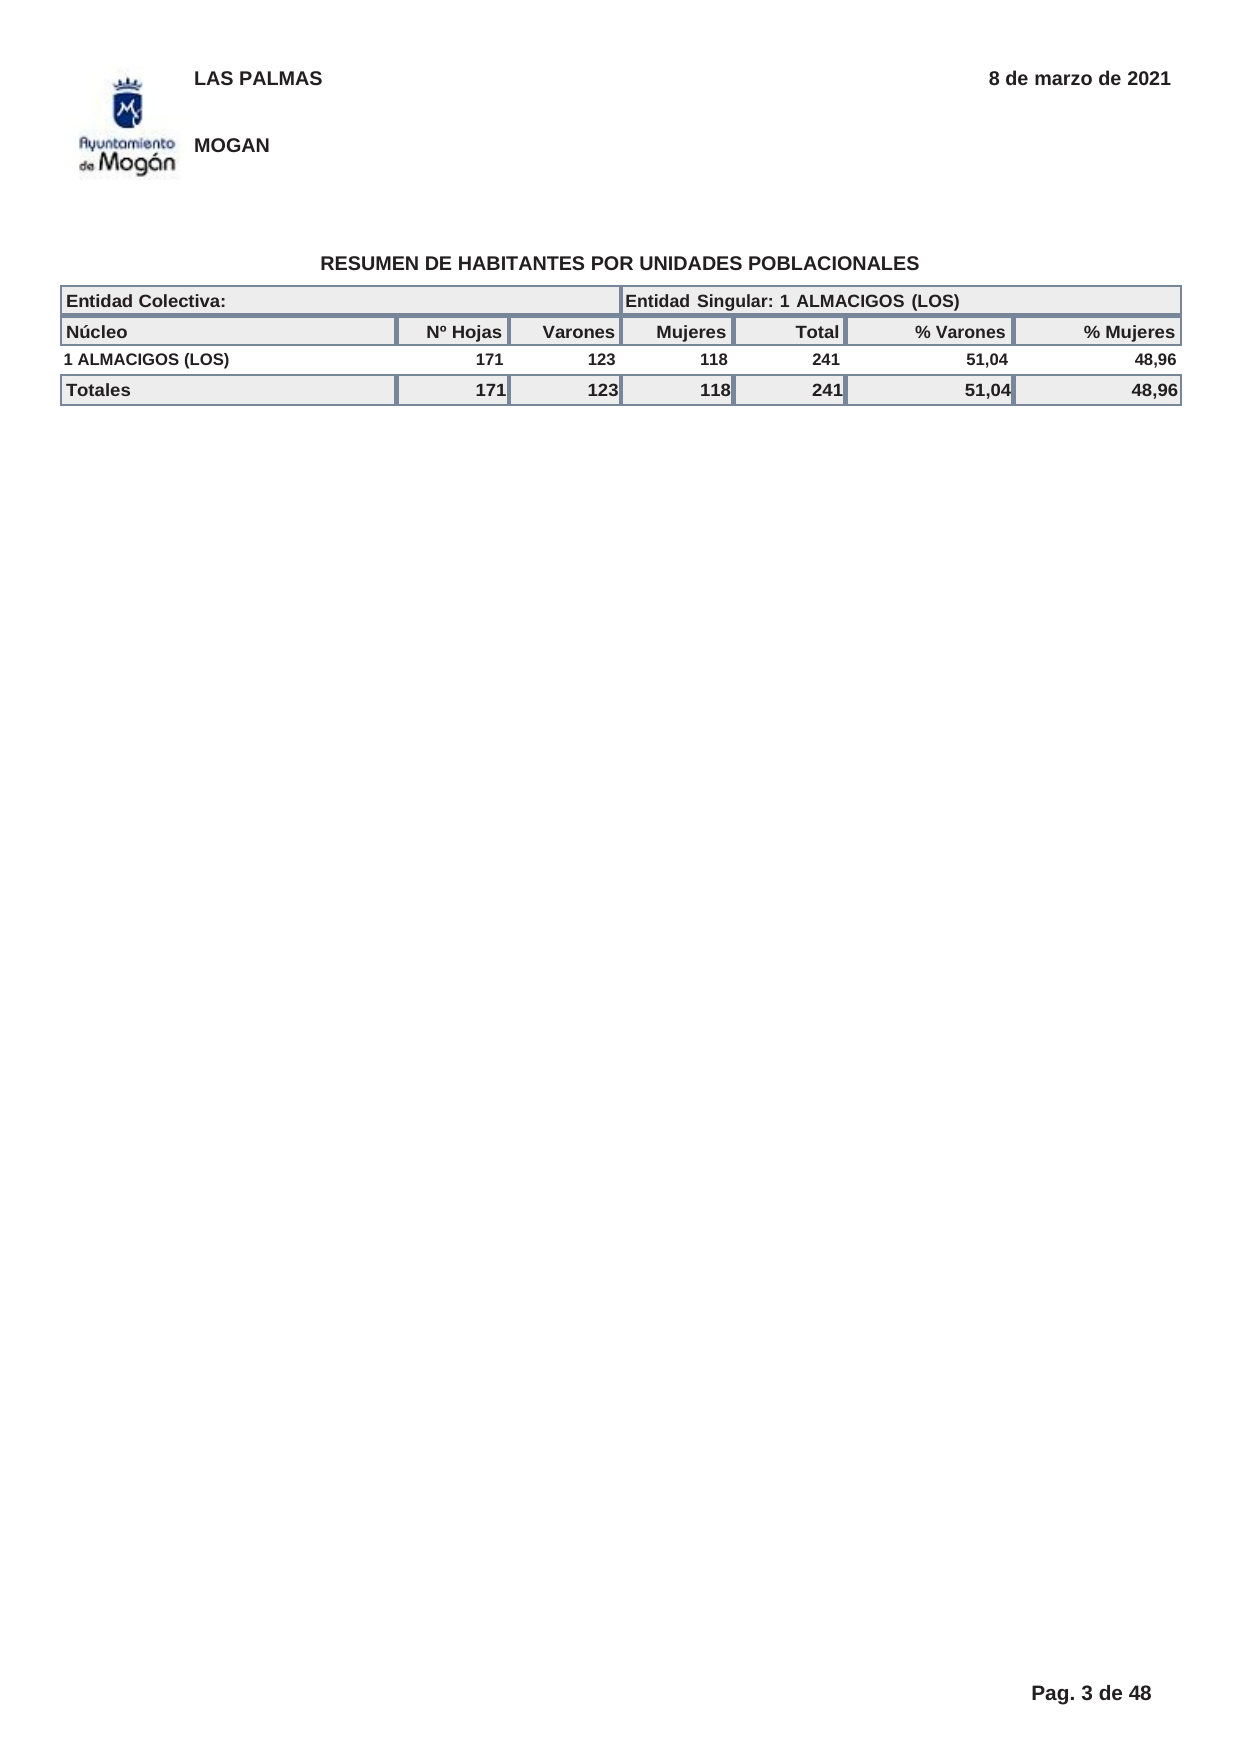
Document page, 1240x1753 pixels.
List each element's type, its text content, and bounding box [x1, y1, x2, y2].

text 1 ALMACIGOS (LOS) 171 123 118 241 51,04 48,96 [46, 349, 1194, 368]
table_cell % Mujeres [1016, 318, 1180, 344]
table_cell Nº Hojas [399, 318, 507, 344]
table_cell Varones [511, 318, 619, 344]
table_header Entidad Singular: 1 ALMACIGOS (LOS) [623, 287, 1180, 313]
table_header 171 [399, 376, 507, 404]
table_cell % Varones [848, 318, 1011, 344]
table_cell Núcleo [62, 318, 394, 344]
table_header 118 [623, 376, 731, 404]
table_header 51,04 [848, 376, 1011, 404]
table_cell Total [736, 318, 843, 344]
table_header 241 [736, 376, 843, 404]
table_header 48,96 [1016, 376, 1180, 404]
table_header Entidad Colectiva: [62, 287, 619, 313]
table_header 123 [511, 376, 619, 404]
table_cell Mujeres [623, 318, 731, 344]
table_header Totales [62, 376, 394, 404]
text RESUMEN DE HABITANTES POR UNIDADES POBLACIONALES [46, 252, 1194, 274]
